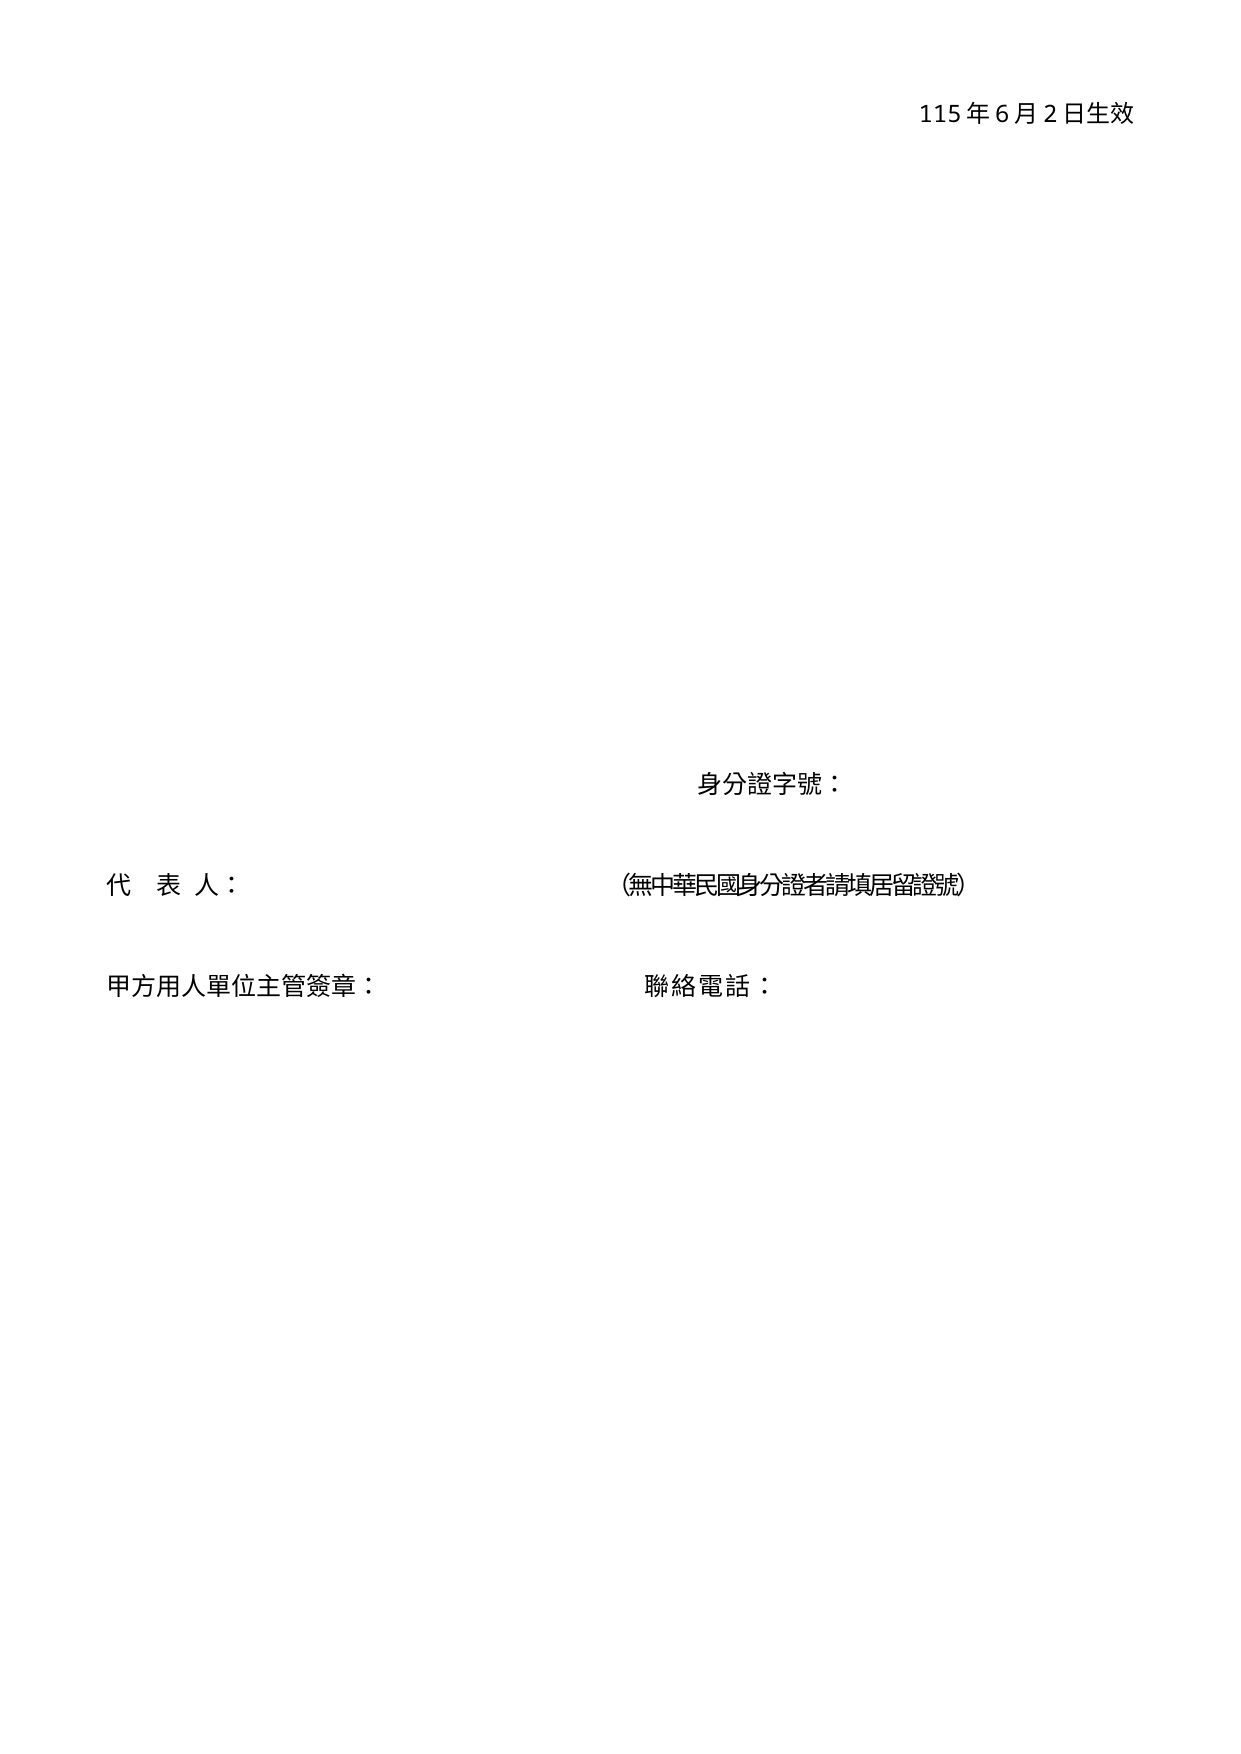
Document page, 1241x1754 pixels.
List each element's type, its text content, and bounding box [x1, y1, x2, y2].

text 代 表 人： （無中華民國身分證者請填居留證號） [106, 842, 1134, 904]
text 身分證字號： [106, 741, 1134, 804]
text 甲方用人單位主管簽章： 聯絡電話： [106, 943, 1134, 1005]
